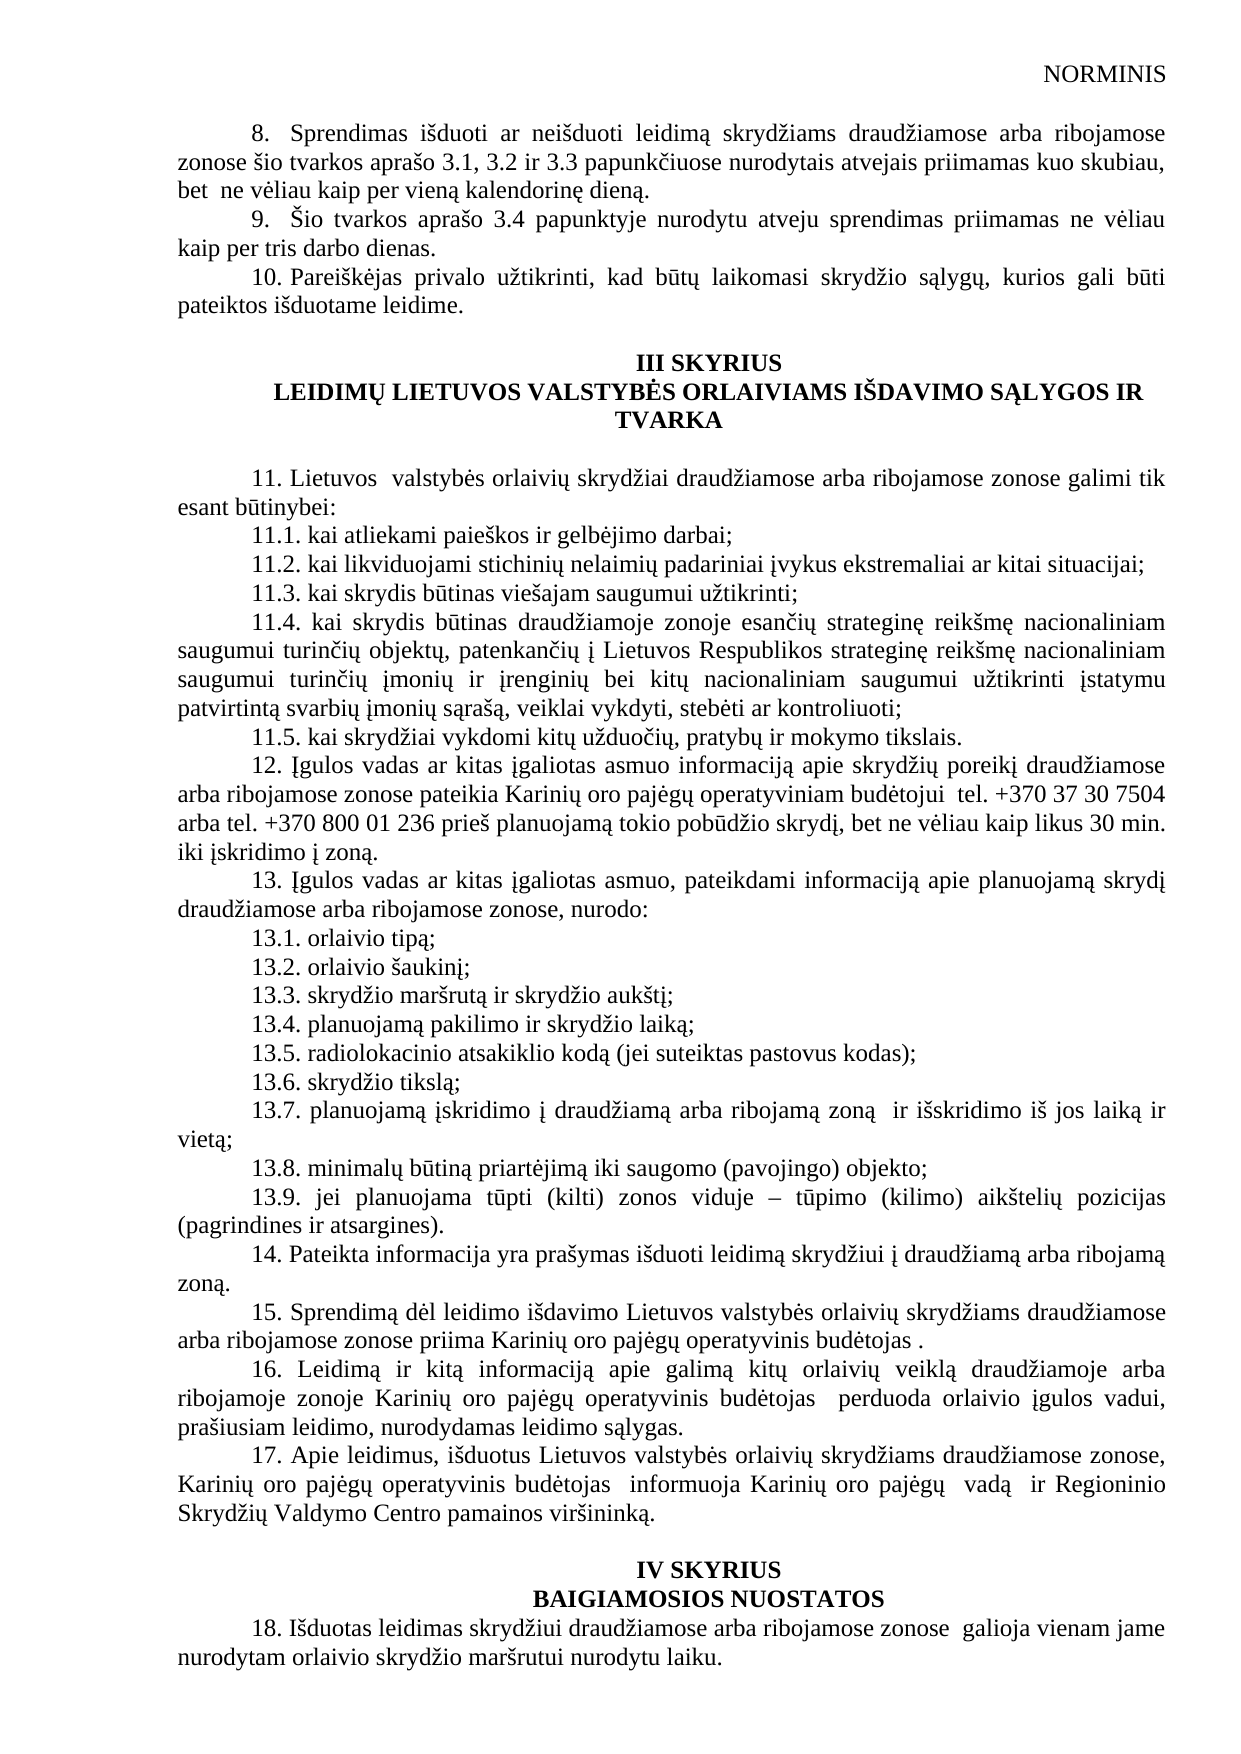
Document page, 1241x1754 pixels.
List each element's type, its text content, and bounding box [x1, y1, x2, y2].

text 11. Lietuvos valstybės orlaivių skrydžiai draudžiamose arba ribojamose zonose galimi tik esant būtinybei: [177, 463, 1167, 521]
text 11.4. kai skrydis būtinas draudžiamoje zonoje esančių strateginę reikšmę nacionaliniam saugumui turinčių objektų, patenkančių į Lietuvos Respublikos strateginę reikšmę nacionaliniam saugumui turinčių įmonių ir įrenginių bei kitų nacionaliniam saugumui užtikrinti įstatymu patvirtintą svarbių įmonių sąrašą, veiklai vykdyti, stebėti ar kontroliuoti; [177, 607, 1167, 722]
text 12. Įgulos vadas ar kitas įgaliotas asmuo informaciją apie skrydžių poreikį draudžiamose arba ribojamose zonose pateikia Karinių oro pajėgų operatyviniam budėtojui tel. +370 37 30 7504 arba tel. +370 800 01 236 prieš planuojamą tokio pobūdžio skrydį, bet ne vėliau kaip likus 30 min. iki įskridimo į zoną. [177, 751, 1167, 866]
text 9. Šio tvarkos aprašo 3.4 papunktyje nurodytu atveju sprendimas priimamas ne vėliau kaip per tris darbo dienas. [177, 204, 1167, 262]
text III SKYRIUS [177, 348, 1167, 377]
text 13.6. skrydžio tikslą; [177, 1067, 1167, 1096]
text 13.7. planuojamą įskridimo į draudžiamą arba ribojamą zoną ir išskridimo iš jos laiką ir vietą; [177, 1096, 1167, 1153]
text 8. Sprendimas išduoti ar neišduoti leidimą skrydžiams draudžiamose arba ribojamose zonose šio tvarkos aprašo 3.1, 3.2 ir 3.3 papunkčiuose nurodytais atvejais priimamas kuo skubiau, bet ne vėliau kaip per vieną kalendorinę dieną. [177, 118, 1167, 204]
text 18. Išduotas leidimas skrydžiui draudžiamose arba ribojamose zonose galioja vienam jame nurodytam orlaivio skrydžio maršrutui nurodytu laiku. [177, 1613, 1167, 1671]
text 11.5. kai skrydžiai vykdomi kitų užduočių, pratybų ir mokymo tikslais. [177, 722, 1167, 751]
text 13.2. orlaivio šaukinį; [177, 952, 1167, 981]
text LEIDIMŲ LIETUVOS VALSTYBĖS ORLAIVIAMS IŠDAVIMO SĄLYGOS IR TVARKA [177, 377, 1167, 434]
text 17. Apie leidimus, išduotus Lietuvos valstybės orlaivių skrydžiams draudžiamose zonose, Karinių oro pajėgų operatyvinis budėtojas informuoja Karinių oro pajėgų vadą ir Regioninio Skrydžių Valdymo Centro pamainos viršininką. [177, 1441, 1167, 1527]
text 11.3. kai skrydis būtinas viešajam saugumui užtikrinti; [177, 578, 1167, 607]
text 11.1. kai atliekami paieškos ir gelbėjimo darbai; [177, 521, 1167, 549]
text BAIGIAMOSIOS NUOSTATOS [177, 1584, 1167, 1613]
text 13. Įgulos vadas ar kitas įgaliotas asmuo, pateikdami informaciją apie planuojamą skrydį draudžiamose arba ribojamose zonose, nurodo: [177, 866, 1167, 923]
text 13.9. jei planuojama tūpti (kilti) zonos viduje – tūpimo (kilimo) aikštelių pozicijas (pagrindines ir atsargines). [177, 1182, 1167, 1239]
text 11.2. kai likviduojami stichinių nelaimių padariniai įvykus ekstremaliai ar kitai situacijai; [177, 549, 1167, 578]
text 15. Sprendimą dėl leidimo išdavimo Lietuvos valstybės orlaivių skrydžiams draudžiamose arba ribojamose zonose priima Karinių oro pajėgų operatyvinis budėtojas . [177, 1297, 1167, 1354]
text 13.3. skrydžio maršrutą ir skrydžio aukštį; [177, 981, 1167, 1009]
text 16. Leidimą ir kitą informaciją apie galimą kitų orlaivių veiklą draudžiamoje arba ribojamoje zonoje Karinių oro pajėgų operatyvinis budėtojas perduoda orlaivio įgulos vadui, prašiusiam leidimo, nurodydamas leidimo sąlygas. [177, 1354, 1167, 1441]
text 13.1. orlaivio tipą; [177, 923, 1167, 952]
text 13.5. radiolokacinio atsakiklio kodą (jei suteiktas pastovus kodas); [177, 1038, 1167, 1067]
text 10. Pareiškėjas privalo užtikrinti, kad būtų laikomasi skrydžio sąlygų, kurios gali būti pateiktos išduotame leidime. [177, 262, 1167, 319]
text 14. Pateikta informacija yra prašymas išduoti leidimą skrydžiui į draudžiamą arba ribojamą zoną. [177, 1239, 1167, 1297]
text 13.4. planuojamą pakilimo ir skrydžio laiką; [177, 1009, 1167, 1038]
text IV SKYRIUS [177, 1556, 1167, 1584]
text 13.8. minimalų būtiną priartėjimą iki saugomo (pavojingo) objekto; [177, 1153, 1167, 1182]
